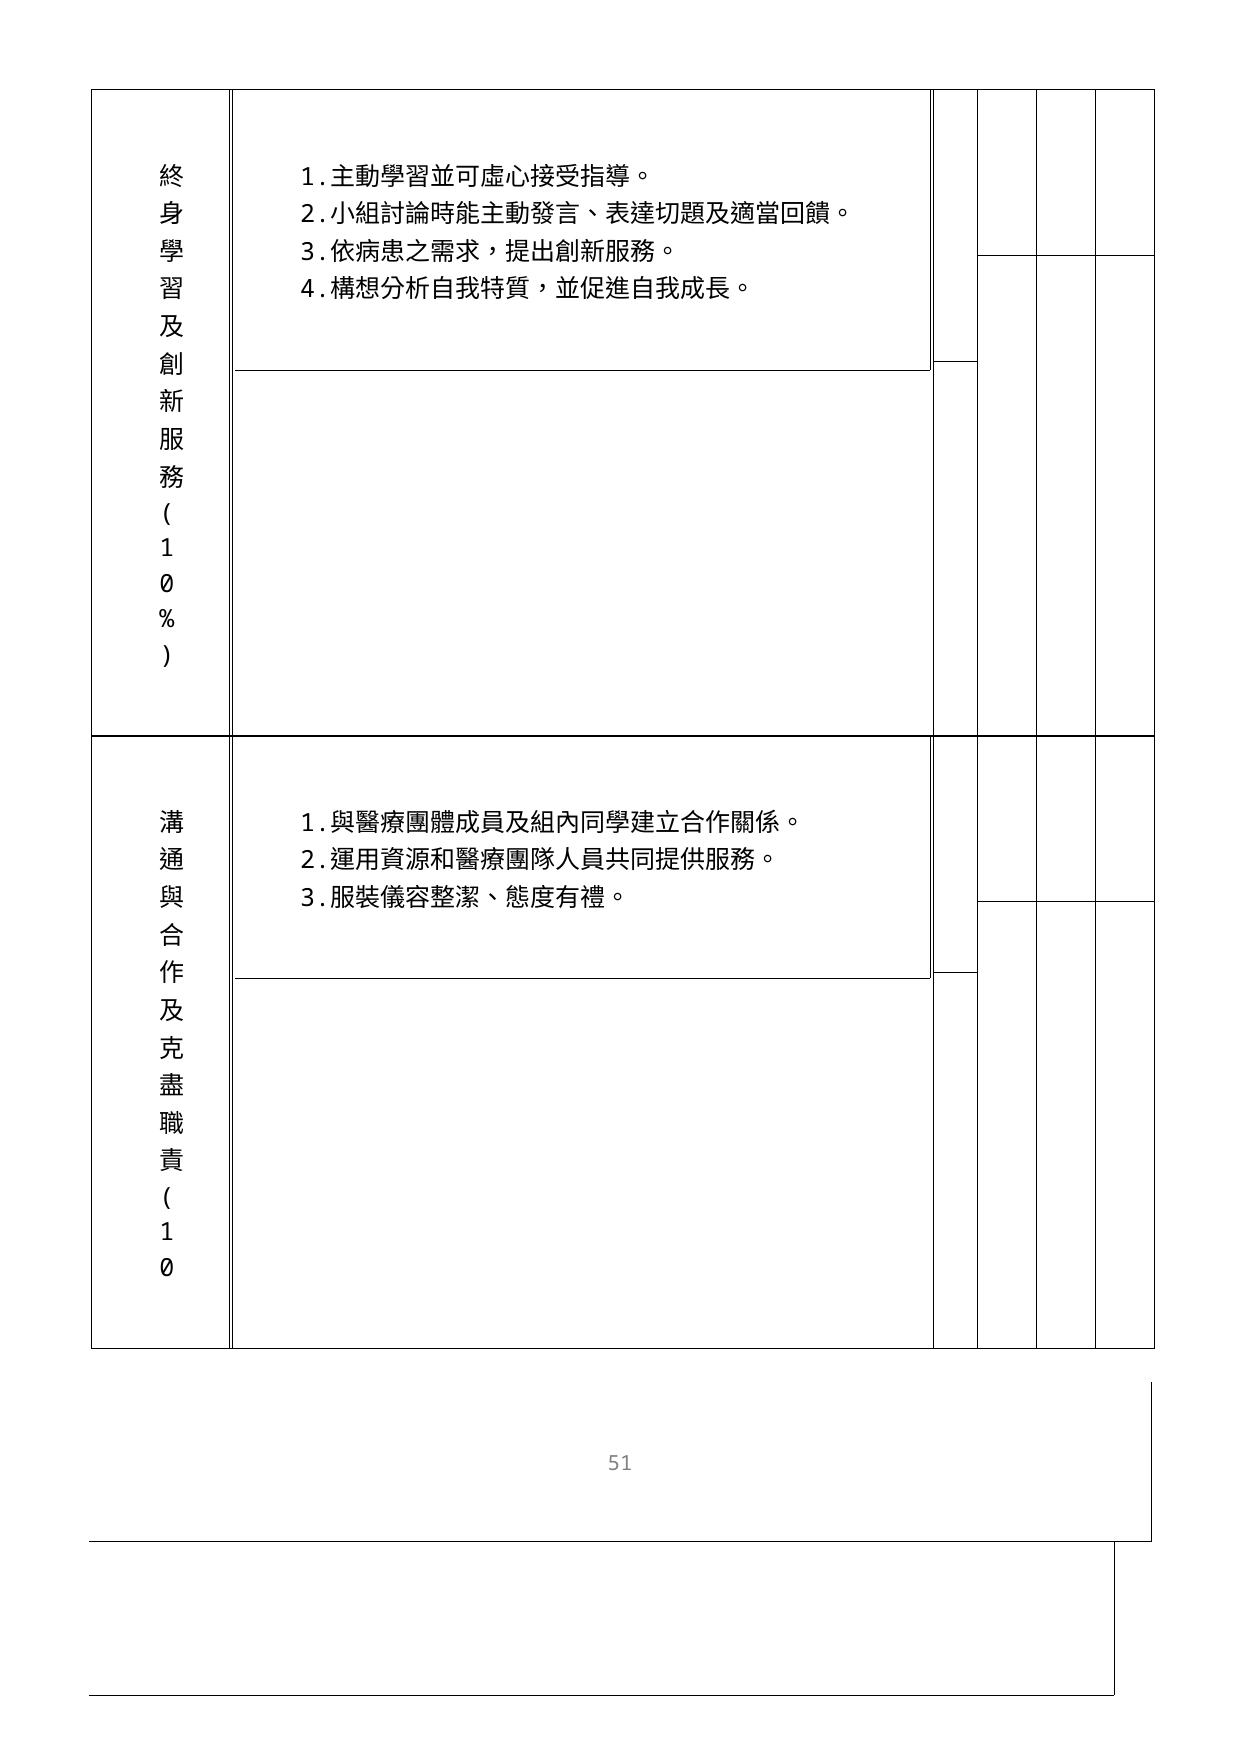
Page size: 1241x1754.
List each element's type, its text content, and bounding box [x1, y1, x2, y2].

table_cell [1037, 902, 1095, 1348]
table_cell [978, 737, 1036, 901]
table_cell [1096, 737, 1154, 901]
table_cell [978, 90, 1036, 255]
table_cell 溝通與合作及克盡職責 (10 [92, 737, 229, 1348]
table_cell 1.與醫療團體成員及組內同學建立合作關係。 2.運用資源和醫療團隊人員共同提供服務。 3.服裝儀容整潔、態度有禮。 [233, 737, 933, 1348]
table_cell 4 3 3 [934, 973, 977, 1348]
table_cell [1096, 256, 1154, 735]
table_cell [1037, 256, 1095, 735]
table_cell 3 2 2 3 [934, 362, 977, 735]
table_cell [978, 256, 1036, 735]
table_cell 3 2 2 3 [934, 90, 977, 361]
table_cell [1096, 90, 1154, 255]
table_cell 1.主動學習並可虛心接受指導。 2.小組討論時能主動發言、表達切題及適當回饋。 3.依病患之需求，提出創新服務。 4.構想分析自我特質，並促進自我成長。 [233, 90, 933, 735]
table_cell [978, 902, 1036, 1348]
table_cell [1037, 737, 1095, 901]
table_cell [1096, 902, 1154, 1348]
table_cell [1037, 90, 1095, 255]
table_cell 終身學習及創新服務 (10%) [92, 90, 229, 735]
table_cell 4 3 3 [934, 737, 977, 972]
